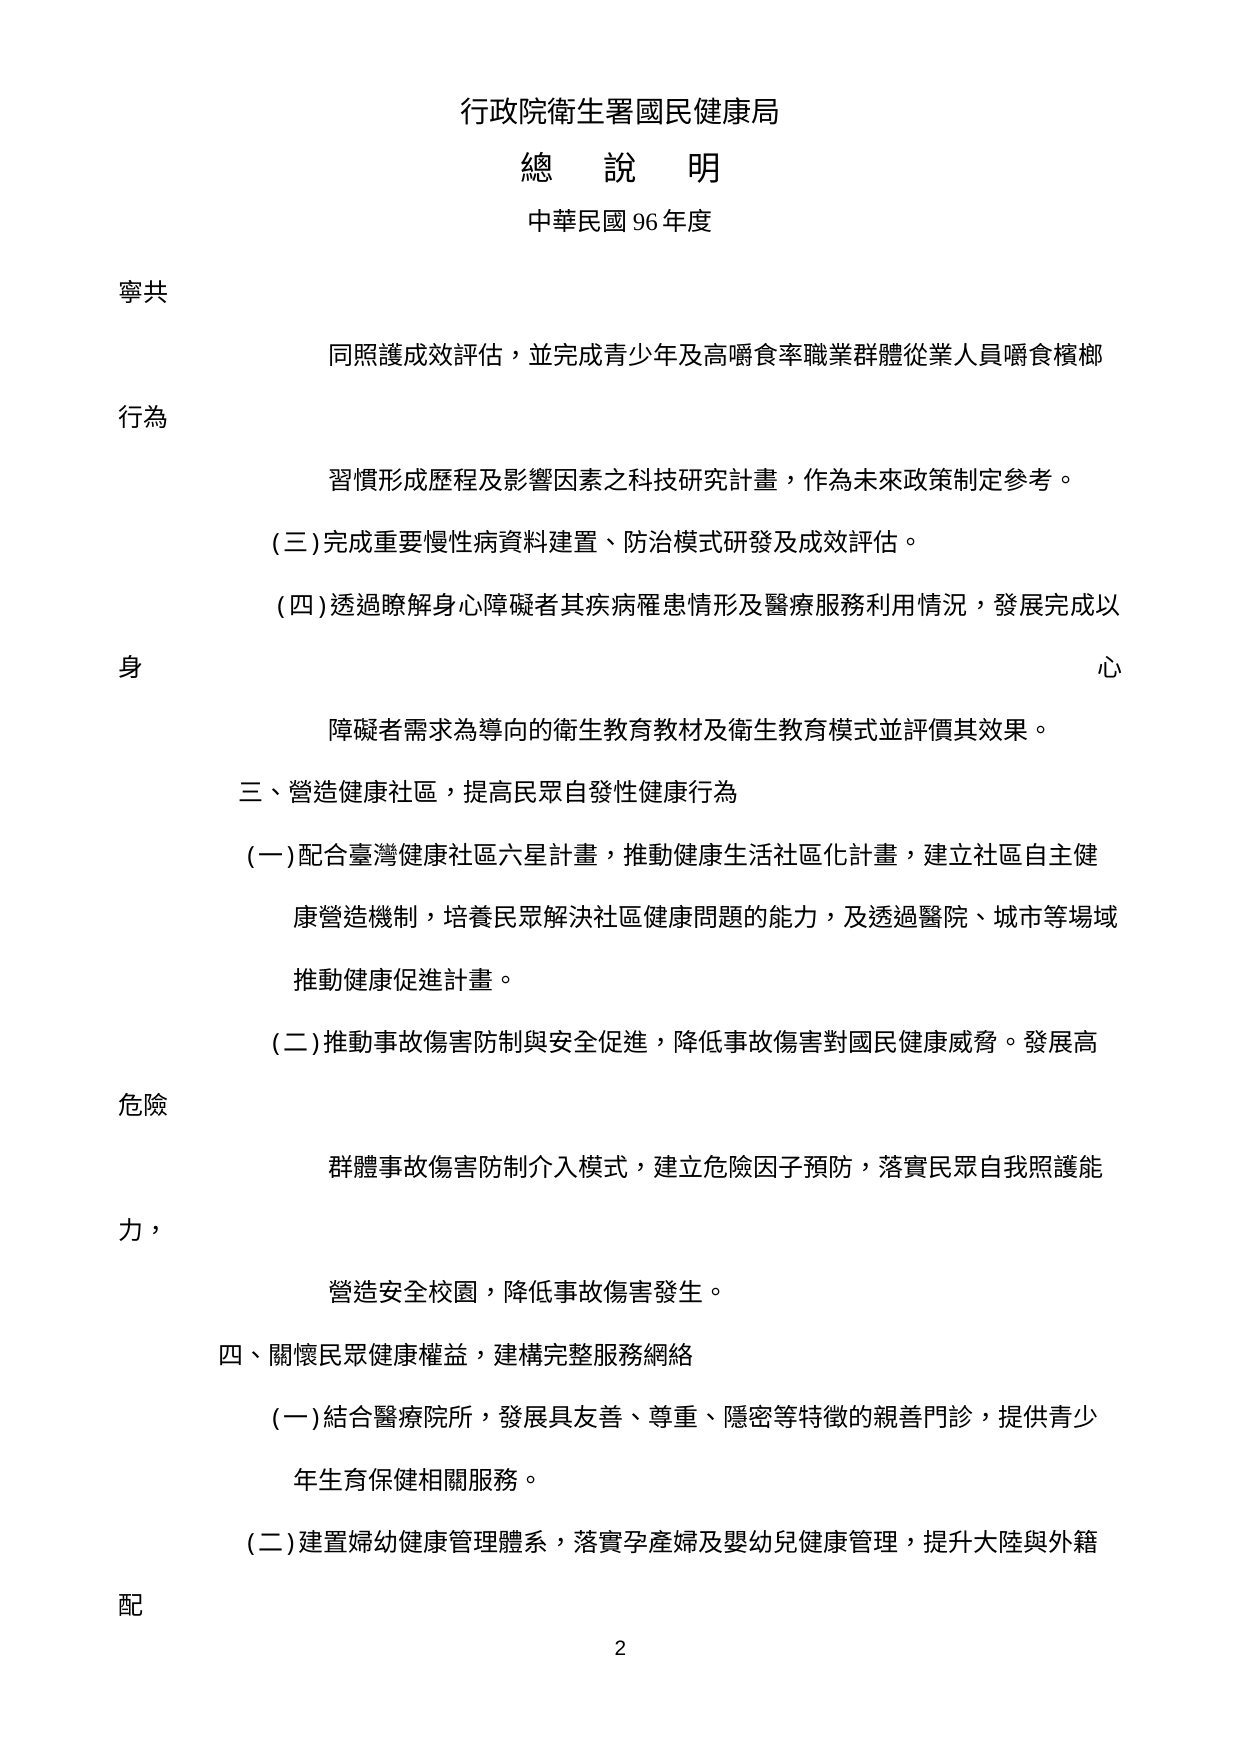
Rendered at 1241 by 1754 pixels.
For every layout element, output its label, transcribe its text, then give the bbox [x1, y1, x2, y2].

text (三)完成重要慢性病資料建置、防治模式研發及成效評估。 [118, 499, 1122, 562]
text (四)透過瞭解身心障礙者其疾病罹患情形及醫療服務利用情況，發展完成以身心 障礙者需求為導向的衛生教育教材及衛生教育模式並評價其效果。 [118, 562, 1122, 749]
text (二)推動事故傷害防制與安全促進，降低事故傷害對國民健康威脅。發展高危險 群體事故傷害防制介入模式，建立危險因子預防，落實民眾自我照護能力， 營造安全校園，降低事故傷害發生。 [118, 999, 1122, 1312]
text (一)配合臺灣健康社區六星計畫，推動健康生活社區化計畫，建立社區自主健康營造機制，培養民眾解決社區健康問題的能力，及透過醫院、城市等場域推動健康促進計畫。 [243, 812, 1122, 999]
text (一)結合醫療院所，發展具友善、尊重、隱密等特徵的親善門診，提供青少年生育保健相關服務。 [118, 1374, 1122, 1499]
text (二)建置婦幼健康管理體系，落實孕產婦及嬰幼兒健康管理，提升大陸與外籍配 [118, 1499, 1122, 1624]
text 寧共 同照護成效評估，並完成青少年及高嚼食率職業群體從業人員嚼食檳榔行為 習慣形成歷程及影響因素之科技研究計畫，作為未來政策制定參考。 [118, 249, 1122, 499]
text 四、關懷民眾健康權益，建構完整服務網絡 [118, 1312, 1122, 1374]
text 三、營造健康社區，提高民眾自發性健康行為 [118, 749, 1122, 812]
